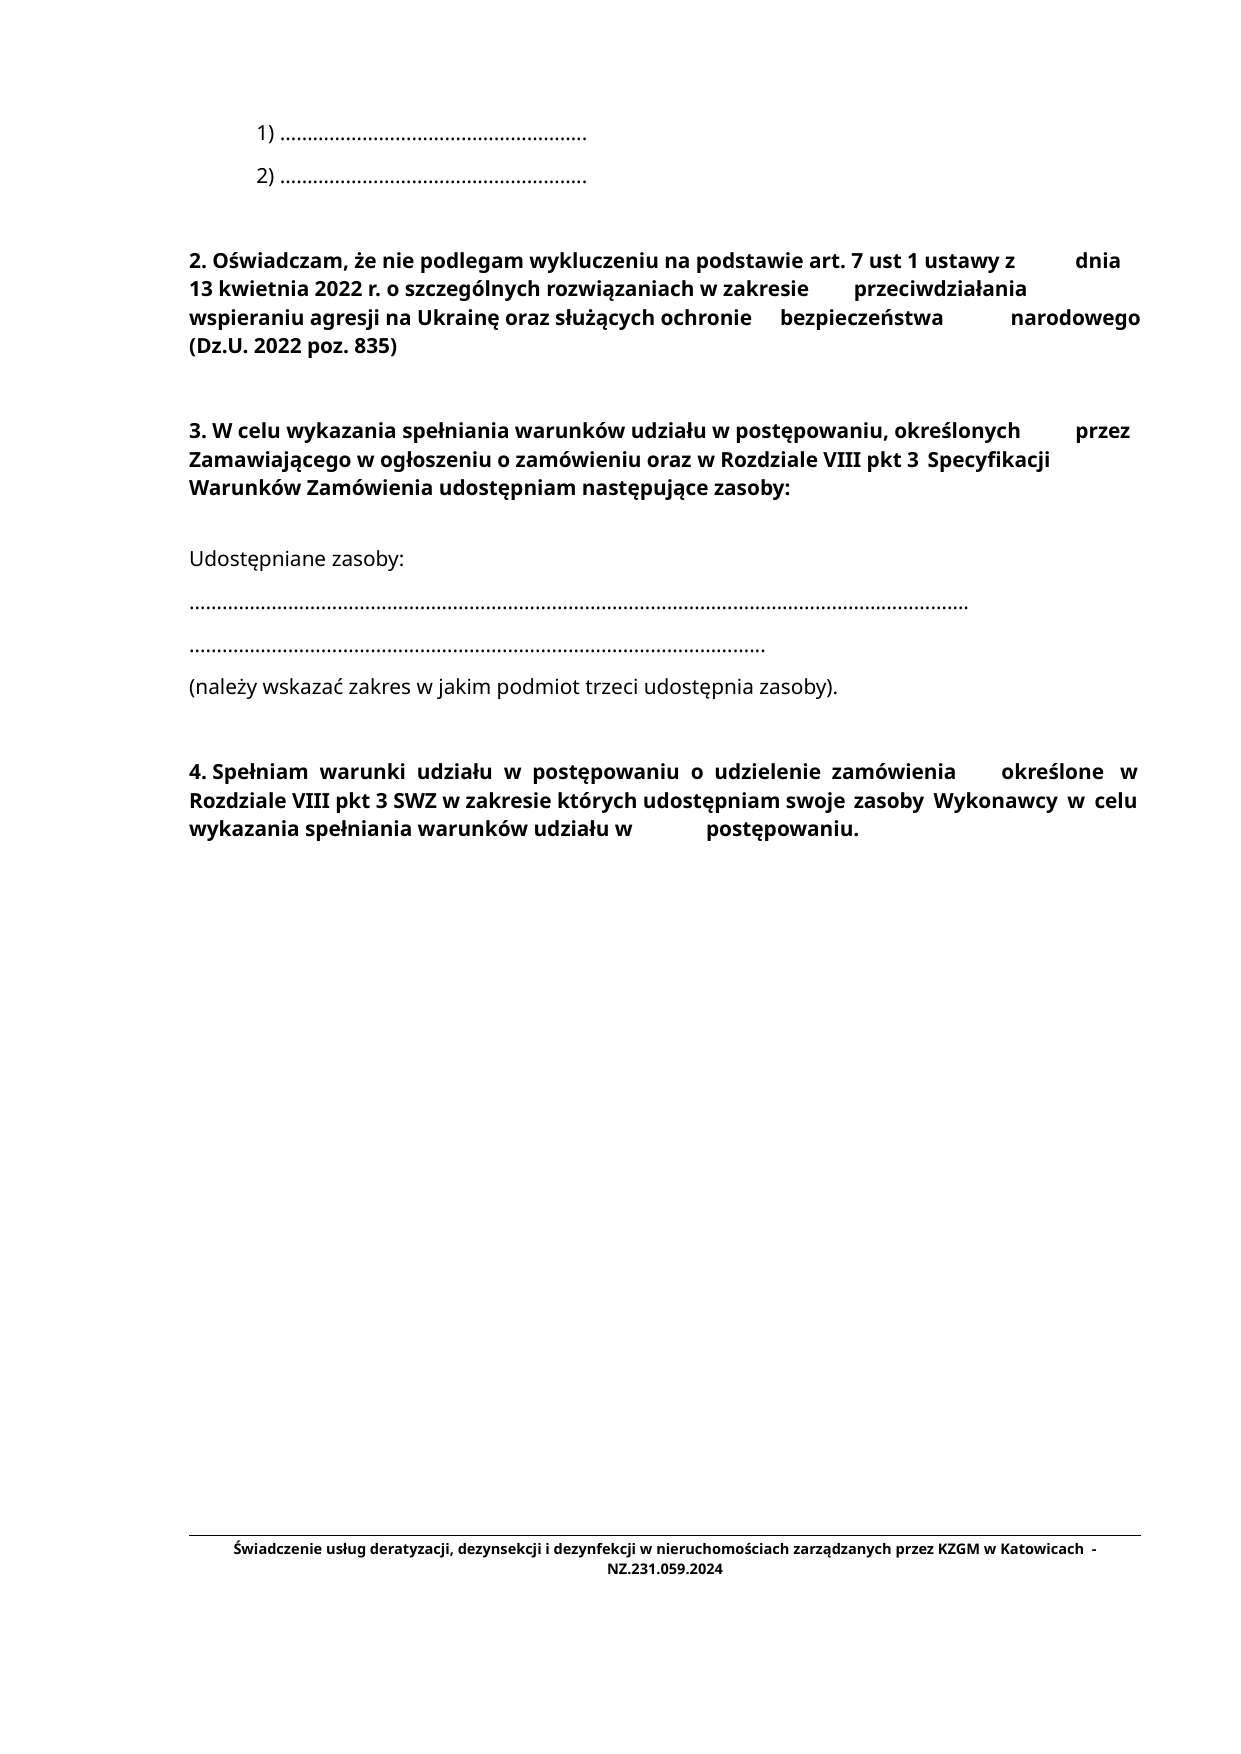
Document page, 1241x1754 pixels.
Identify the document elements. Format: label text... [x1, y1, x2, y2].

text 2) ……………………………………………….. [189, 161, 1138, 189]
text 3. W celu wykazania spełniania warunków udziału w postępowaniu, określonych przez Zamawiającego w ogłoszeniu o zamówieniu oraz w Rozdziale VIII pkt 3 Specyfikacji Warunków Zamówienia udostępniam następujące zasoby: [189, 417, 1141, 502]
text …………………………………………………………………………………………………………………………….…………………………………………………………………………………………... [189, 587, 1138, 658]
text (należy wskazać zakres w jakim podmiot trzeci udostępnia zasoby). [189, 672, 1138, 701]
text 1) ……………………………………………….. [189, 118, 1138, 147]
text Udostępniane zasoby: [189, 544, 1138, 573]
text 4. Spełniam warunki udziału w postępowaniu o udzielenie zamówienia określone w Rozdziale VIII pkt 3 SWZ w zakresie których udostępniam swoje zasoby Wykonawcy w celu wykazania spełniania warunków udziału w postępowaniu. [189, 757, 1138, 843]
list 2. Oświadczam, że nie podlegam wykluczeniu na podstawie art. 7 ust 1 ustawy z dnia 13 kwietnia 2022 r. o szczególnych rozwiązaniach w zakresie przeciwdziałania wspieraniu agresji na Ukrainę oraz służących ochronie bezpieczeństwa narodowego (Dz.U. 2022 poz. 835) [189, 246, 1141, 360]
